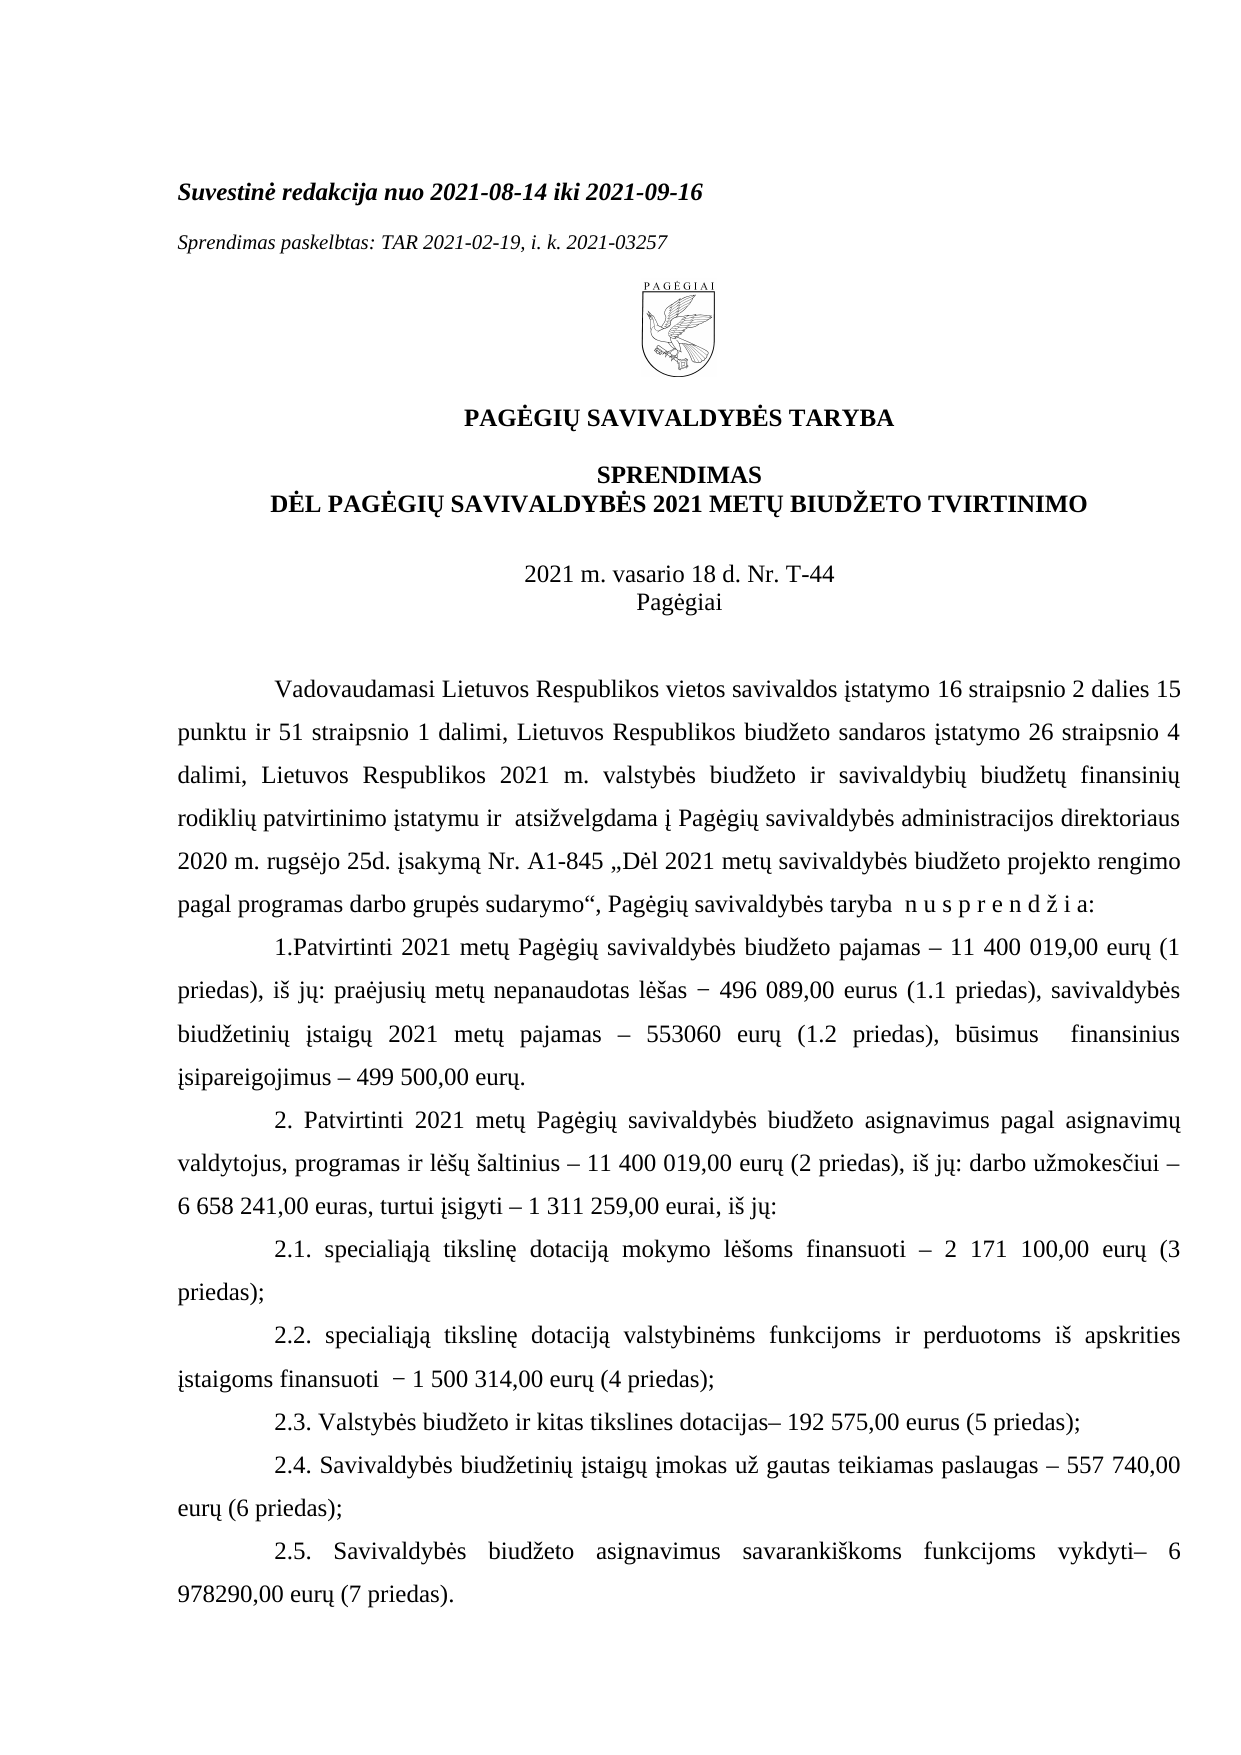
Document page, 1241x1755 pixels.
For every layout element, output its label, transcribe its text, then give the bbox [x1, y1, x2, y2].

text 2.5. Savivaldybės biudžeto asignavimus savarankiškoms funkcijoms vykdyti– 6 978290,00 eurų (7 priedas). [177, 1536, 1181, 1608]
text sprendimas [177, 460, 1181, 489]
text 2. Patvirtinti 2021 metų Pagėgių savivaldybės biudžeto asignavimus pagal asignavimų valdytojus, programas ir lėšų šaltinius – 11 400 019,00 eurų (2 priedas), iš jų: darbo užmokesčiui – 6 658 241,00 euras, turtui įsigyti – 1 311 259,00 eurai, iš jų: [177, 1105, 1181, 1220]
text 2.4. Savivaldybės biudžetinių įstaigų įmokas už gautas teikiamas paslaugas – 557 740,00 eurų (6 priedas); [177, 1450, 1181, 1522]
text 2.3. Valstybės biudžeto ir kitas tikslines dotacijas– 192 575,00 eurus (5 priedas); [177, 1407, 1181, 1436]
text 2.2. specialiąją tikslinę dotaciją valstybinėms funkcijoms ir perduotoms iš apskrities įstaigoms finansuoti − 1 500 314,00 eurų (4 priedas); [177, 1321, 1181, 1392]
text Suvestinė redakcija nuo 2021-08-14 iki 2021-09-16 [177, 177, 1181, 206]
text Sprendimas paskelbtas: TAR 2021-02-19, i. k. 2021-03257 [177, 230, 1181, 254]
text dėl Pagėgių savivaldybės 2021 metų biudžeto tvirtinimo [177, 489, 1181, 518]
text 1.Patvirtinti 2021 metų Pagėgių savivaldybės biudžeto pajamas – 11 400 019,00 eurų (1 priedas), iš jų: praėjusių metų nepanaudotas lėšas − 496 089,00 eurus (1.1 priedas), savivaldybės biudžetinių įstaigų 2021 metų pajamas – 553060 eurų (1.2 priedas), būsimus finansinius įsipareigojimus – 499 500,00 eurų. [177, 932, 1181, 1091]
text 2021 m. vasario 18 d. Nr. T-44 [177, 559, 1181, 587]
text Pagėgių savivaldybės taryba [177, 403, 1181, 432]
text Pagėgiai [177, 587, 1181, 616]
text 2.1. specialiąją tikslinę dotaciją mokymo lėšoms finansuoti – 2 171 100,00 eurų (3 priedas); [177, 1234, 1181, 1306]
text Vadovaudamasi Lietuvos Respublikos vietos savivaldos įstatymo 16 straipsnio 2 dalies 15 punktu ir 51 straipsnio 1 dalimi, Lietuvos Respublikos biudžeto sandaros įstatymo 26 straipsnio 4 dalimi, Lietuvos Respublikos 2021 m. valstybės biudžeto ir savivaldybių biudžetų finansinių rodiklių patvirtinimo įstatymu ir atsižvelgdama į Pagėgių savivaldybės administracijos direktoriaus 2020 m. rugsėjo 25d. įsakymą Nr. A1-845 „Dėl 2021 metų savivaldybės biudžeto projekto rengimo pagal programas darbo grupės sudarymo“, Pagėgių savivaldybės taryba n u s p r e n d ž i a: [177, 674, 1181, 918]
